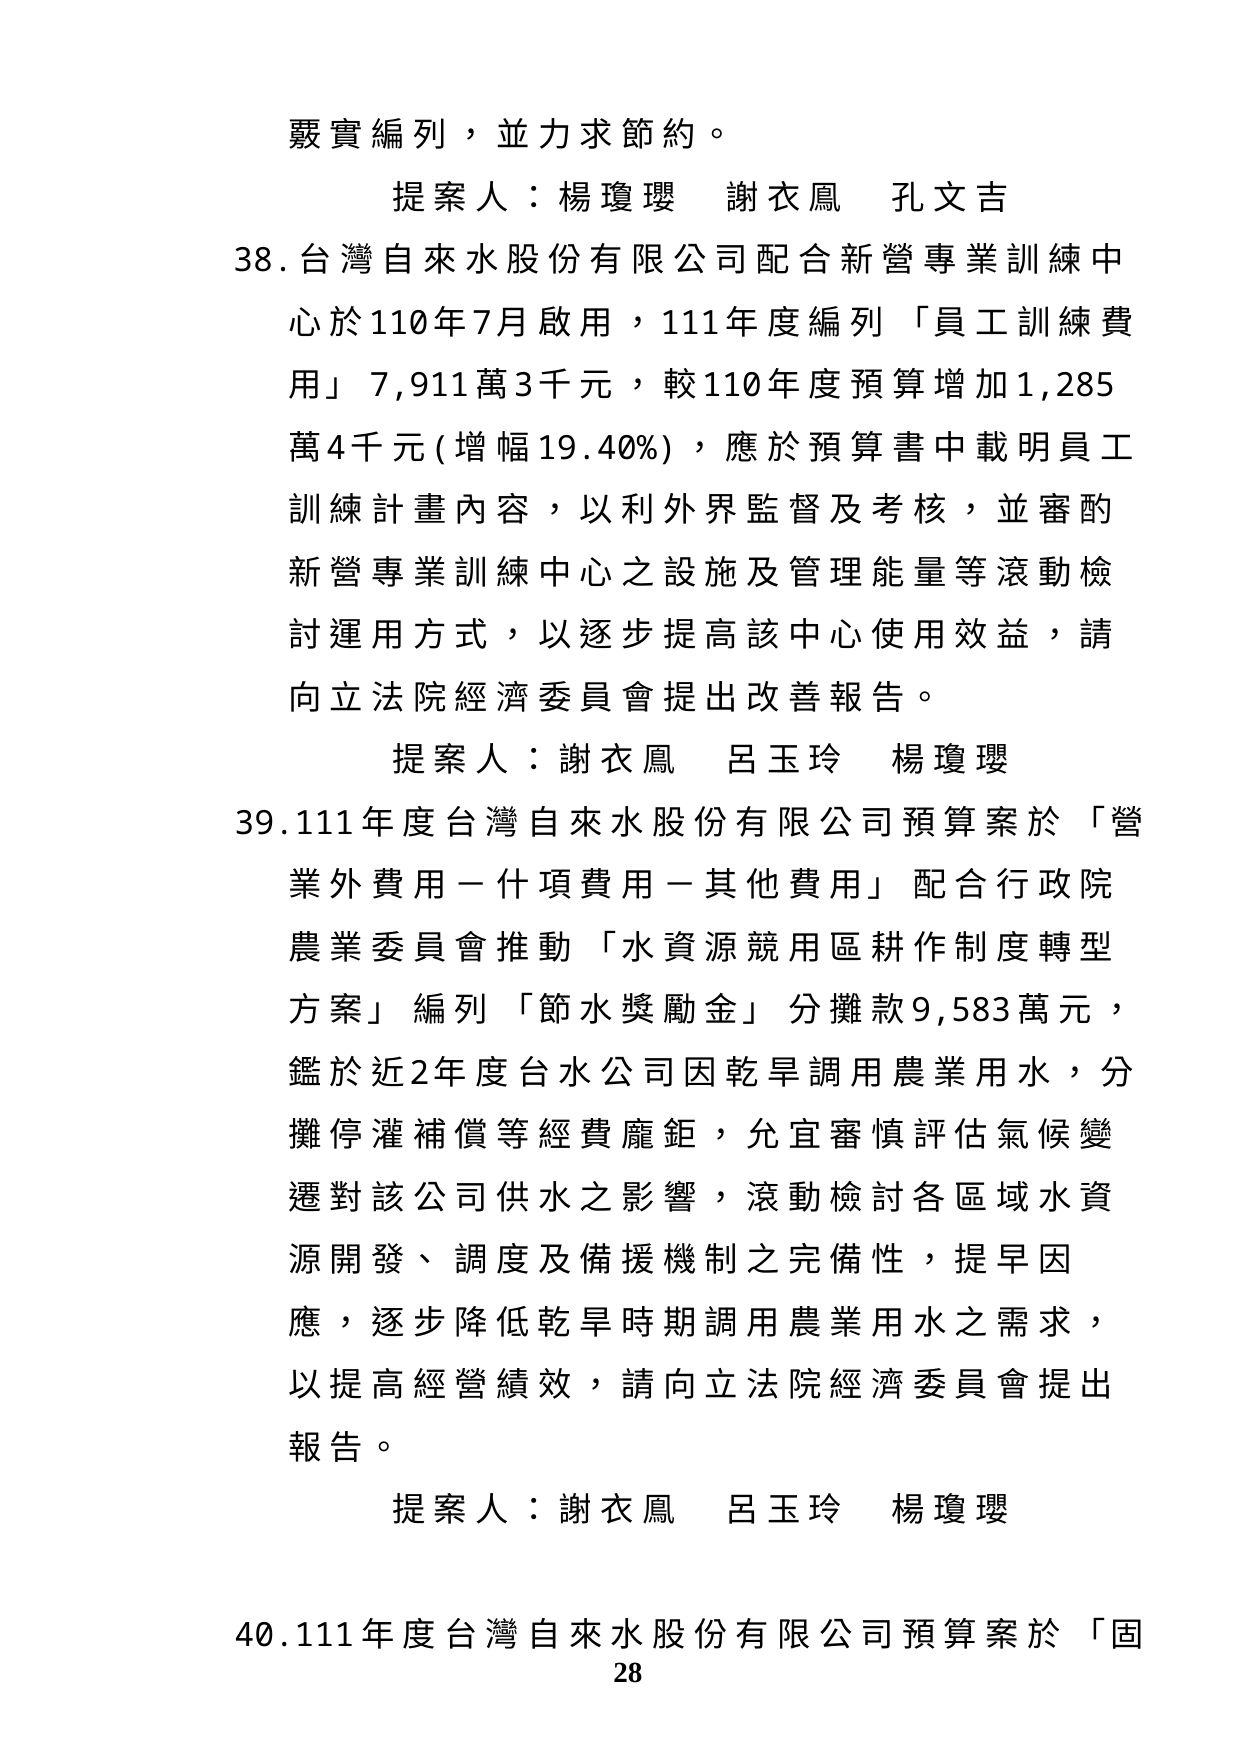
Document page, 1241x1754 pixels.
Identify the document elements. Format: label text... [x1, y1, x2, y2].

text 40.111年度台灣自來水股份有限公司預算案於「固 [225, 1591, 1148, 1653]
text 提案人：謝衣鳯 呂玉玲 楊瓊瓔 [384, 716, 1044, 778]
text 提案人：謝衣鳯 呂玉玲 楊瓊瓔 [384, 1466, 1044, 1591]
text 提案人：楊瓊瓔 謝衣鳯 孔文吉 [384, 153, 1044, 216]
text 38.台灣自來水股份有限公司配合新營專業訓練中心於110年7月啟用，111年度編列「員工訓練費用」7,911萬3千元，較110年度預算增加1,285萬4千元(增幅19.40%)，應於預算書中載明員工訓練計畫內容，以利外界監督及考核，並審酌新營專業訓練中心之設施及管理能量等滾動檢討運用方式，以逐步提高該中心使用效益，請向立法院經濟委員會提出改善報告。 [225, 216, 1148, 716]
text 覈實編列，並力求節約。 [225, 91, 1148, 153]
text 39.111年度台灣自來水股份有限公司預算案於「營業外費用－什項費用－其他費用」配合行政院農業委員會推動「水資源競用區耕作制度轉型方案」編列「節水獎勵金」分攤款9,583萬元，鑑於近2年度台水公司因乾旱調用農業用水，分攤停灌補償等經費龐鉅，允宜審慎評估氣候變遷對該公司供水之影響，滾動檢討各區域水資源開發、調度及備援機制之完備性，提早因應，逐步降低乾旱時期調用農業用水之需求，以提高經營績效，請向立法院經濟委員會提出報告。 [225, 778, 1148, 1466]
